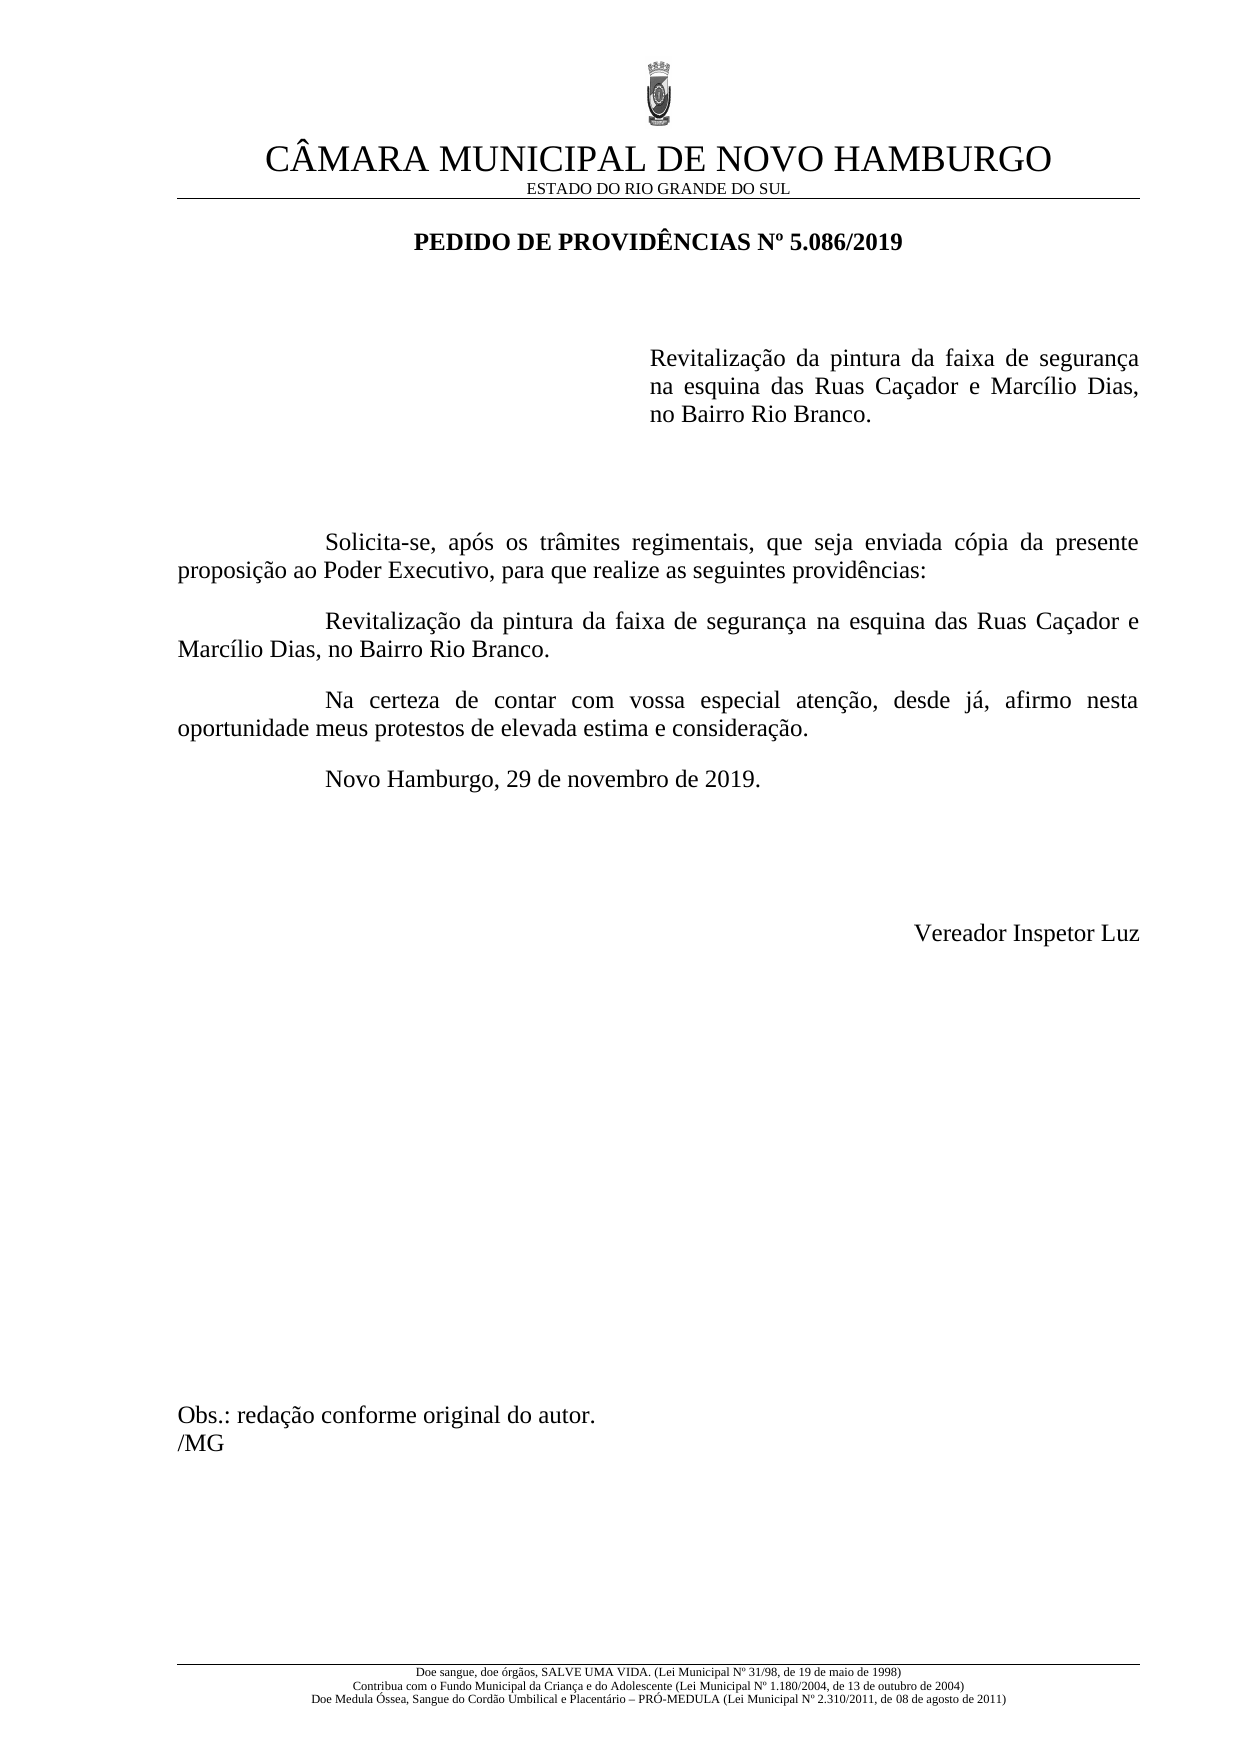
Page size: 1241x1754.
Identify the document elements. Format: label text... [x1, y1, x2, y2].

text Na certeza de contar com vossa especial atenção, desde já, afirmo nesta oportunidade meus protestos de elevada estima e consideração. [177, 686, 1140, 741]
text PEDIDO DE PROVIDÊNCIAS Nº 5.086/2019 [177, 228, 1140, 256]
text Solicita-se, após os trâmites regimentais, que seja enviada cópia da presente proposição ao Poder Executivo, para que realize as seguintes providências: [177, 528, 1140, 583]
text Novo Hamburgo, 29 de novembro de 2019. [177, 765, 1140, 793]
text /MG [177, 1429, 1140, 1457]
text Obs.: redação conforme original do autor. [177, 1401, 1140, 1429]
text Revitalização da pintura da faixa de segurança na esquina das Ruas Caçador e Marcílio Dias, no Bairro Rio Branco. [177, 607, 1140, 662]
list Revitalização da pintura da faixa de segurança na esquina das Ruas Caçador e Marcílio Dias, no Bairro Rio Branco. [649, 344, 1140, 428]
text Vereador Inspetor Luz [177, 919, 1140, 946]
